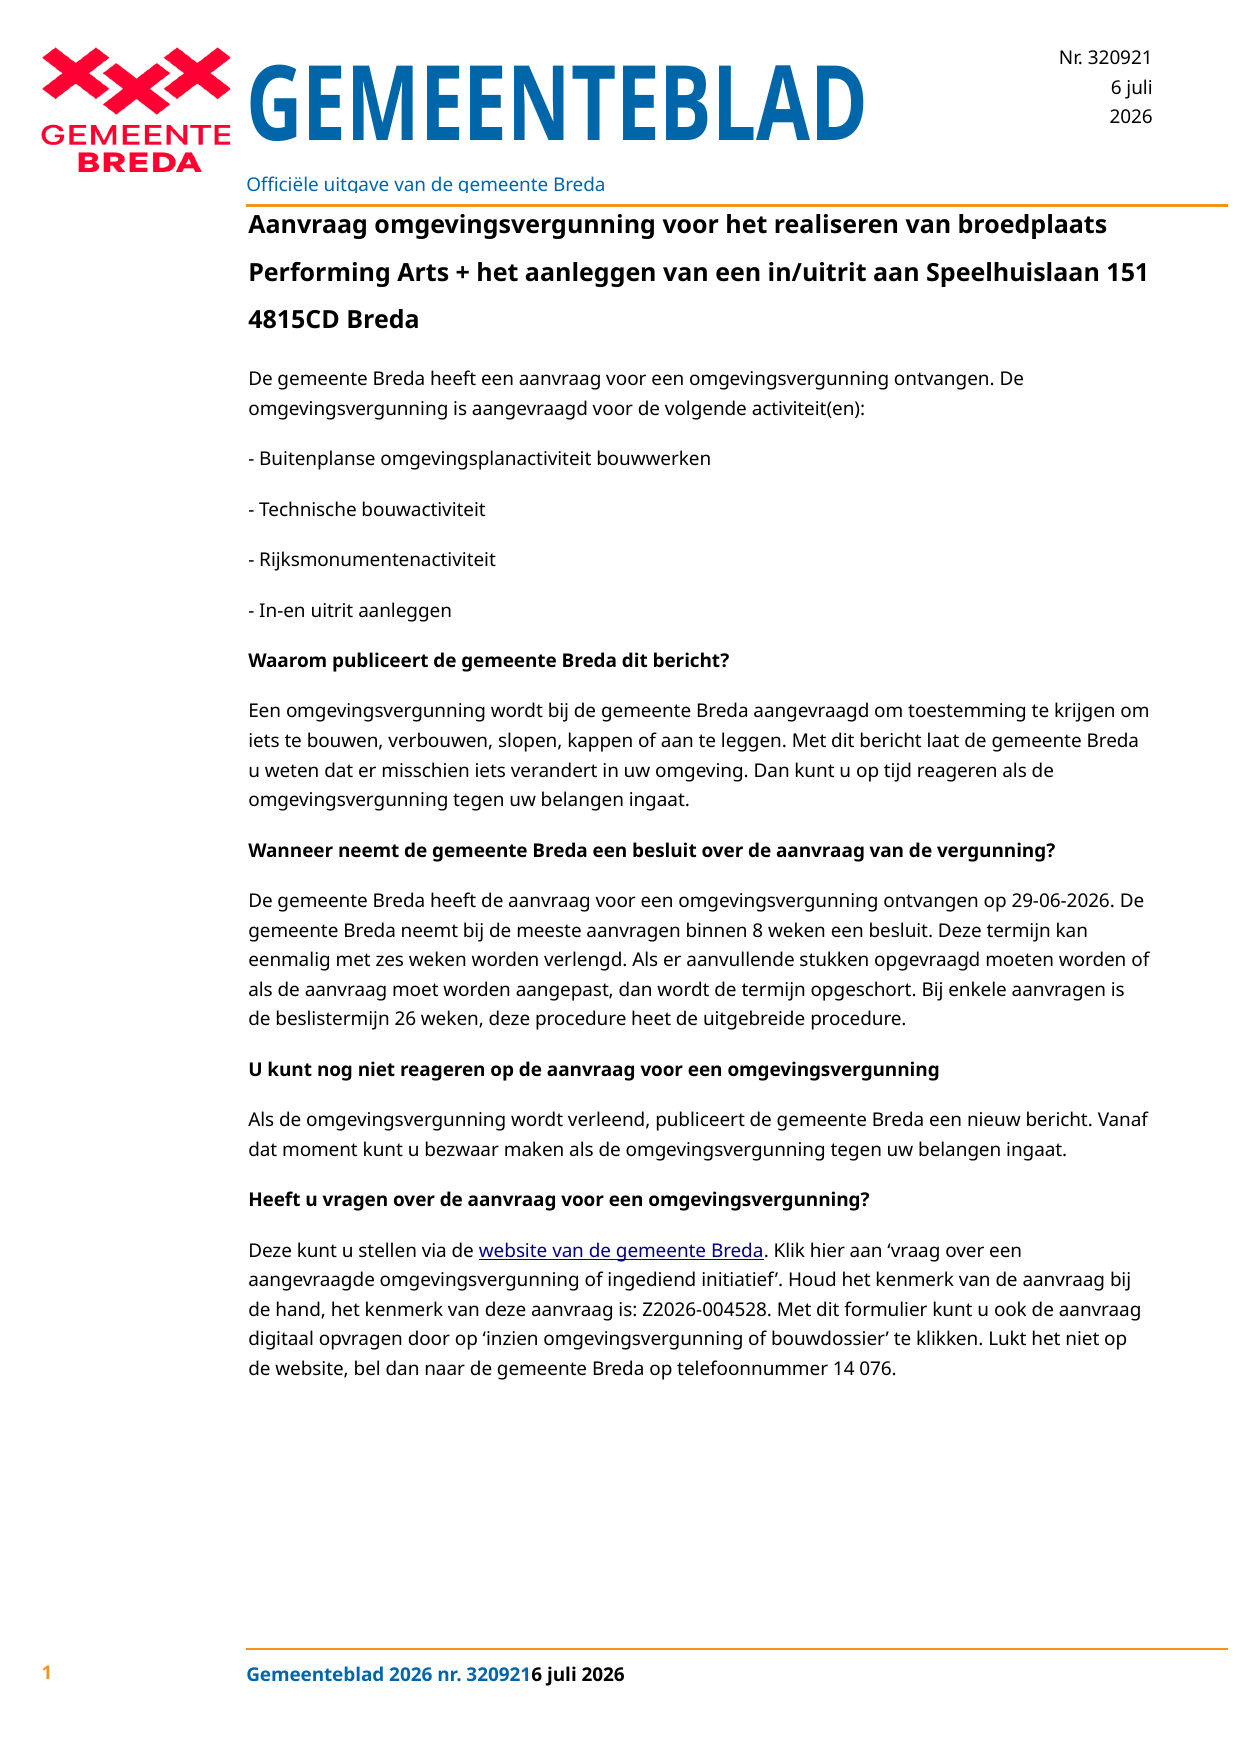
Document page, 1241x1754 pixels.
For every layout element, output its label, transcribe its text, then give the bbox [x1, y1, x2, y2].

text De gemeente Breda heeft de aanvraag voor een omgevingsvergunning ontvangen op 29-06-2026. De gemeente Breda neemt bij de meeste aanvragen binnen 8 weken een besluit. Deze termijn kan eenmalig met zes weken worden verlengd. Als er aanvullende stukken opgevraagd moeten worden of als de aanvraag moet worden aangepast, dan wordt de termijn opgeschort. Bij enkele aanvragen is de beslistermijn 26 weken, deze procedure heet de uitgebreide procedure. [248, 887, 1152, 1031]
text - Buitenplanse omgevingsplanactiviteit bouwwerken [248, 446, 1152, 471]
text - Rijksmonumentenactiviteit [248, 546, 1152, 572]
text De gemeente Breda heeft een aanvraag voor een omgevingsvergunning ontvangen. De omgevingsvergunning is aangevraagd voor de volgende activiteit(en): [248, 366, 1152, 421]
text U kunt nog niet reageren op de aanvraag voor een omgevingsvergunning [248, 1056, 1152, 1082]
text - In-en uitrit aanleggen [248, 597, 1152, 622]
picture [41, 47, 231, 172]
text Wanneer neemt de gemeente Breda een besluit over de aanvraag van de vergunning? [248, 837, 1152, 862]
text - Technische bouwactiviteit [248, 496, 1152, 522]
text Aanvraag omgevingsvergunning voor het realiseren van broedplaats Performing Arts + het aanleggen van een in/uitrit aan Speelhuislaan 151 4815CD Breda [248, 207, 1152, 336]
text Als de omgevingsvergunning wordt verleend, publiceert de gemeente Breda een nieuw bericht. Vanaf dat moment kunt u bezwaar maken als de omgevingsvergunning tegen uw belangen ingaat. [248, 1106, 1152, 1162]
text Heeft u vragen over de aanvraag voor een omgevingsvergunning? [248, 1186, 1152, 1212]
text Waarom publiceert de gemeente Breda dit bericht? [248, 647, 1152, 673]
text Deze kunt u stellen via de website van de gemeente Breda. Klik hier aan ‘vraag over een aangevraagde omgevingsvergunning of ingediend initiatief’. Houd het kenmerk van de aanvraag bij de hand, het kenmerk van deze aanvraag is: Z2026-004528. Met dit formulier kunt u ook de aanvraag digitaal opvragen door op ‘inzien omgevingsvergunning of bouwdossier’ te klikken. Lukt het niet op de website, bel dan naar de gemeente Breda op telefoonnummer 14 076. [248, 1237, 1152, 1381]
text Een omgevingsvergunning wordt bij de gemeente Breda aangevraagd om toestemming te krijgen om iets te bouwen, verbouwen, slopen, kappen of aan te leggen. Met dit bericht laat de gemeente Breda u weten dat er misschien iets verandert in uw omgeving. Dan kunt u op tijd reageren als de omgevingsvergunning tegen uw belangen ingaat. [248, 698, 1152, 812]
